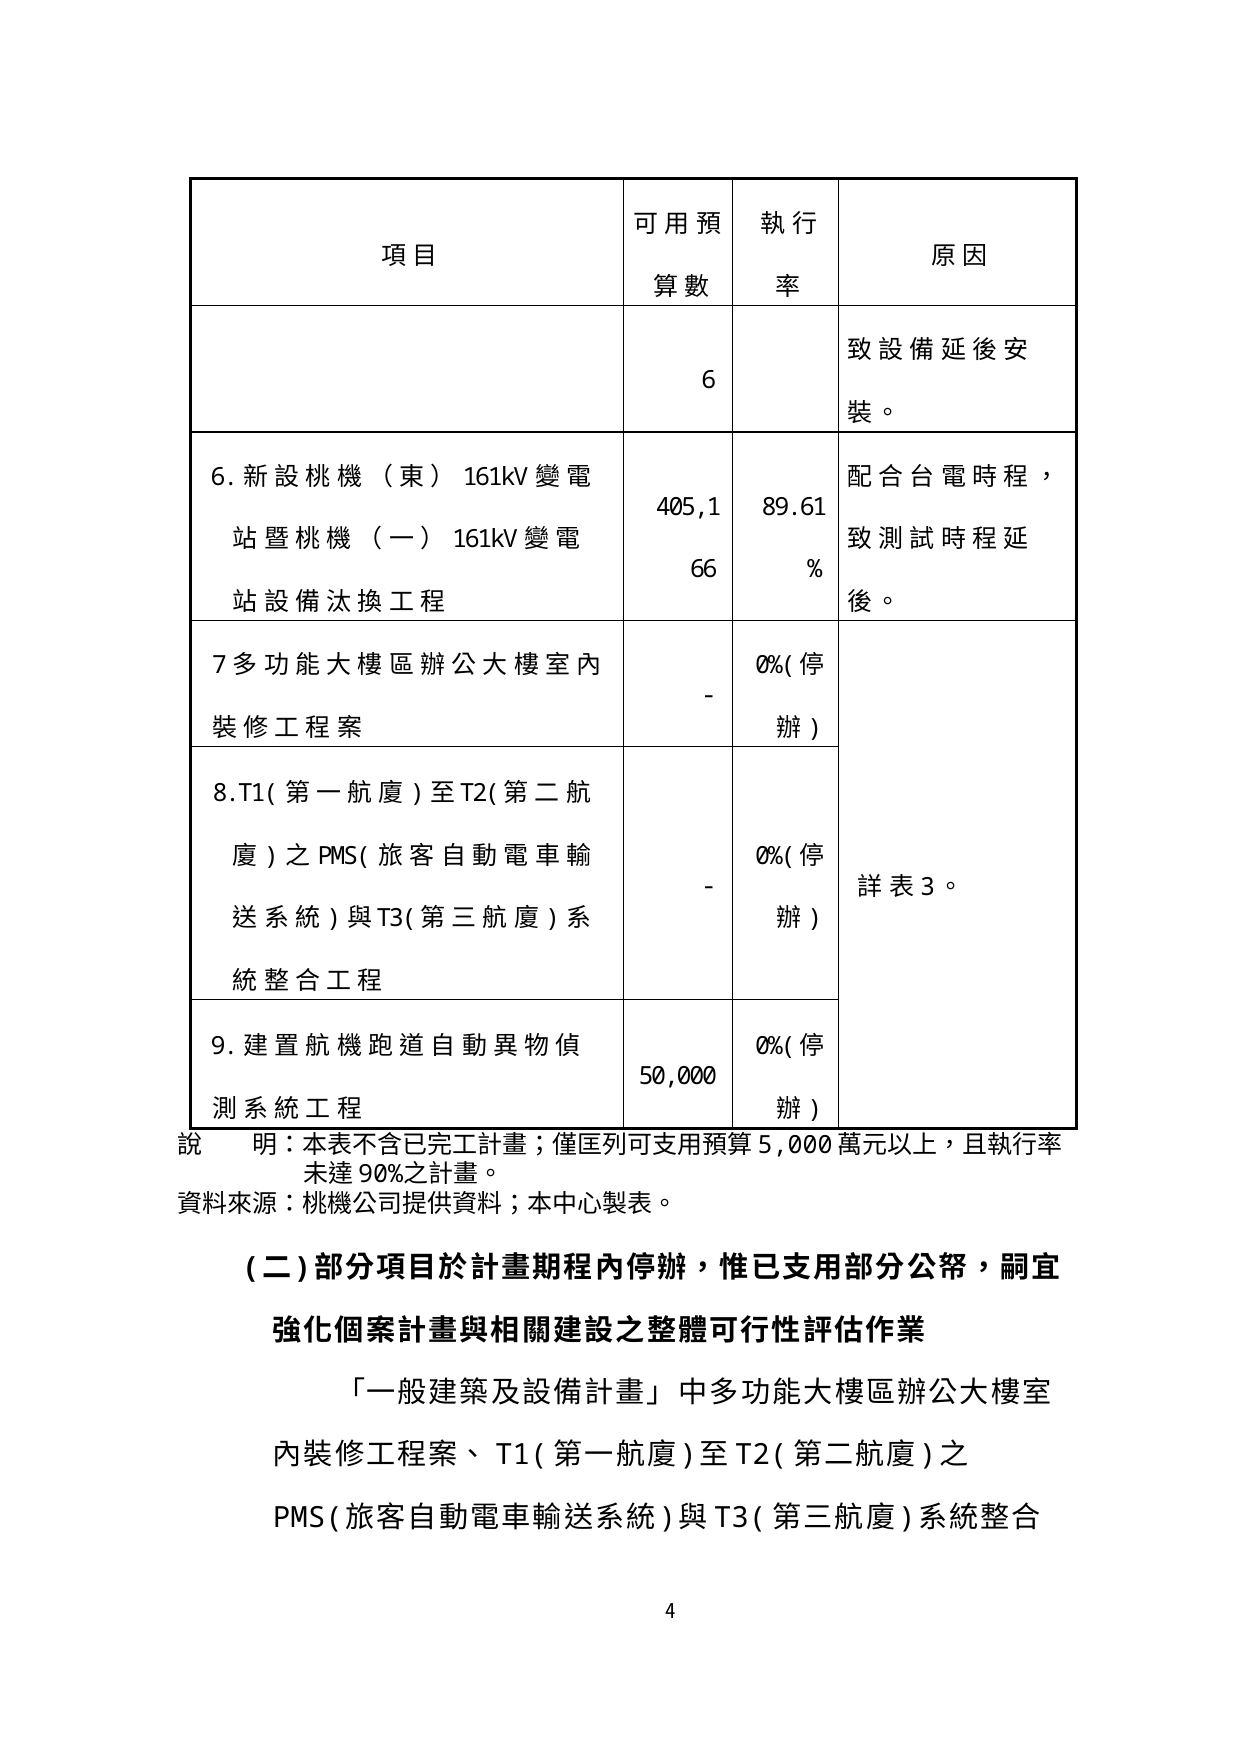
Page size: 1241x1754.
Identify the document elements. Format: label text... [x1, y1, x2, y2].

table_cell 0%(停辦) [733, 621, 838, 746]
table_header 原因 [839, 180, 1075, 305]
table_cell 8.T1(第一航廈)至T2(第二航廈)之PMS(旅客自動電車輸送系統)與T3(第三航廈)系統整合工程 [192, 747, 623, 999]
table_cell 50,000 [624, 1000, 732, 1127]
table_cell [192, 306, 623, 431]
table_cell 9.建置航機跑道自動異物偵測系統工程 [192, 1000, 623, 1127]
table_header 項目 [192, 180, 623, 305]
table_cell [733, 306, 838, 431]
table_cell 7多功能大樓區辦公大樓室內裝修工程案 [192, 621, 623, 746]
table_cell 0%(停辦) [733, 1000, 838, 1127]
text (二)部分項目於計畫期程內停辦，惟已支用部分公帑，嗣宜強化個案計畫與相關建設之整體可行性評估作業 [236, 1223, 1063, 1348]
table_cell 詳表3。 [839, 621, 1075, 1127]
table_cell 致設備延後安裝。 [839, 306, 1075, 431]
table_cell 405,166 [624, 433, 732, 620]
text 「一般建築及設備計畫」中多功能大樓區辦公大樓室內裝修工程案、T1(第一航廈)至T2(第二航廈)之PMS(旅客自動電車輸送系統)與T3(第三航廈)系統整合 [266, 1348, 1063, 1536]
table_header 執行率 [733, 180, 838, 305]
table_cell 6 [624, 306, 732, 431]
table_cell - [624, 621, 732, 746]
table_cell 配合台電時程，致測試時程延後。 [839, 433, 1075, 620]
table_cell 89.61% [733, 433, 838, 620]
table_cell 6.新設桃機（東）161kV變電站暨桃機（一）161kV變電站設備汰換工程 [192, 433, 623, 620]
table_header 可用預算數 [624, 180, 732, 305]
text 資料來源：桃機公司提供資料；本中心製表。 [177, 1189, 1063, 1218]
table_cell - [624, 747, 732, 999]
text 說 明：本表不含已完工計畫；僅匡列可支用預算5,000萬元以上，且執行率未達90%之計畫。 [177, 1130, 1063, 1189]
table_cell 0%(停辦) [733, 747, 838, 999]
